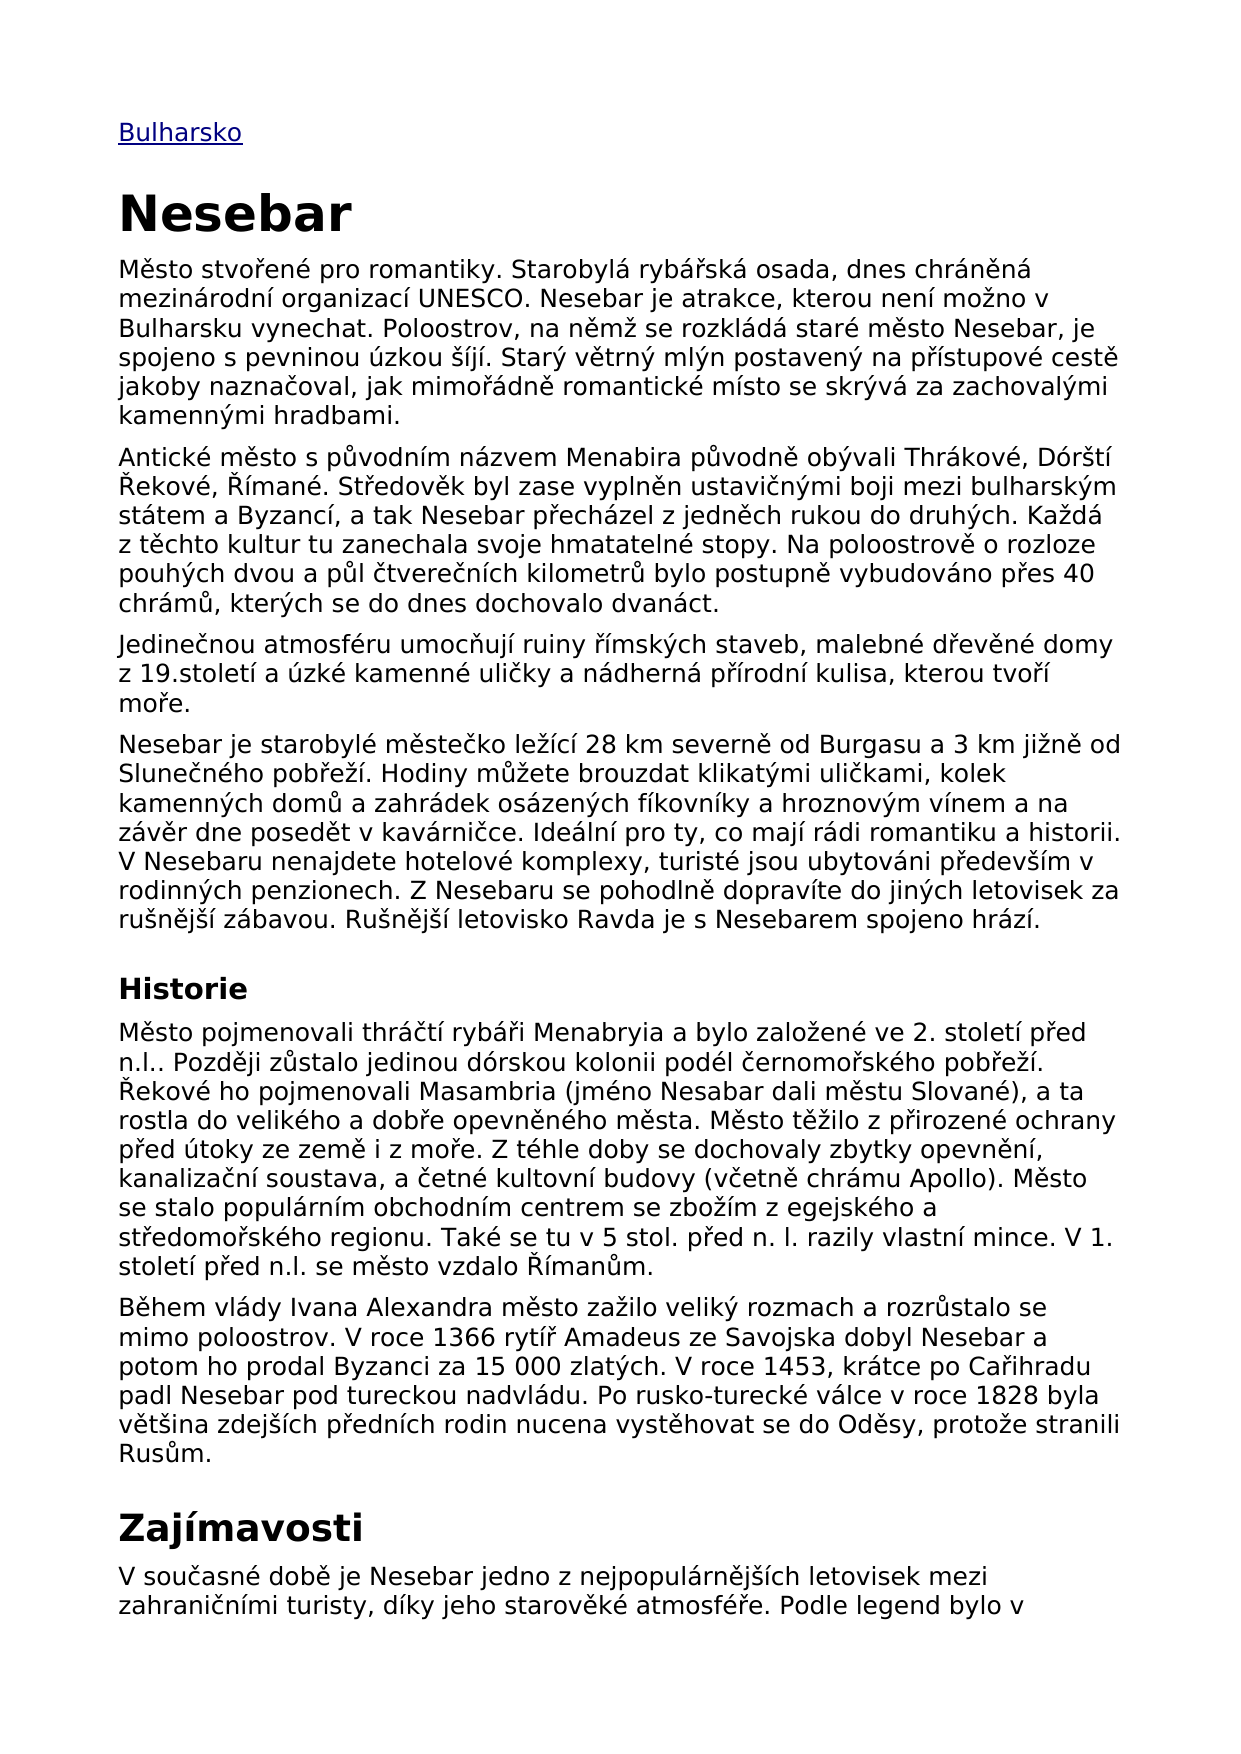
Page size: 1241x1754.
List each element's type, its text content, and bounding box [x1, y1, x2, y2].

subtitle Zajímavosti [118, 1506, 1122, 1550]
text V současné době je Nesebar jedno z nejpopulárnějších letovisek mezi zahraničními turisty, díky jeho starověké atmosféře. Podle legend bylo v [118, 1562, 1122, 1621]
text Město pojmenovali thráčtí rybáři Menabryia a bylo založené ve 2. století před n.l.. Později zůstalo jedinou dórskou kolonii podél černomořského pobřeží. Řekové ho pojmenovali Masambria (jméno Nesabar dali městu Slované), a ta rostla do velikého a dobře opevněného města. Město těžilo z přirozené ochrany před útoky ze země i z moře. Z téhle doby se dochovaly zbytky opevnění, kanalizační soustava, a četné kultovní budovy (včetně chrámu Apollo). Město se stalo populárním obchodním centrem se zbožím z egejského a středomořského regionu. Také se tu v 5 stol. před n. l. razily vlastní mince. V 1. století před n.l. se město vzdalo Římanům. [118, 1019, 1122, 1281]
subtitle Historie [118, 972, 1122, 1006]
text Antické město s původním názvem Menabira původně obývali Thrákové, Dórští Řekové, Římané. Středověk byl zase vyplněn ustavičnými boji mezi bulharským státem a Byzancí, a tak Nesebar přecházel z jedněch rukou do druhých. Každá z těchto kultur tu zanechala svoje hmatatelné stopy. Na poloostrově o rozloze pouhých dvou a půl čtverečních kilometrů bylo postupně vybudováno přes 40 chrámů, kterých se do dnes dochovalo dvanáct. [118, 443, 1122, 618]
text Nesebar je starobylé městečko ležící 28 km severně od Burgasu a 3 km jižně od Slunečného pobřeží. Hodiny můžete brouzdat klikatými uličkami, kolek kamenných domů a zahrádek osázených fíkovníky a hroznovým vínem a na závěr dne posedět v kavárničce. Ideální pro ty, co mají rádi romantiku a historii. V Nesebaru nenajdete hotelové komplexy, turisté jsou ubytováni především v rodinných penzionech. Z Nesebaru se pohodlně dopravíte do jiných letovisek za rušnější zábavou. Rušnější letovisko Ravda je s Nesebarem spojeno hrází. [118, 731, 1122, 935]
text Během vlády Ivana Alexandra město zažilo veliký rozmach a rozrůstalo se mimo poloostrov. V roce 1366 rytíř Amadeus ze Savojska dobyl Nesebar a potom ho prodal Byzanci za 15 000 zlatých. V roce 1453, krátce po Cařihradu padl Nesebar pod tureckou nadvládu. Po rusko-turecké válce v roce 1828 byla většina zdejších předních rodin nucena vystěhovat se do Oděsy, protože stranili Rusům. [118, 1294, 1122, 1469]
text Jedinečnou atmosféru umocňují ruiny římských staveb, malebné dřevěné domy z 19.století a úzké kamenné uličky a nádherná přírodní kulisa, kterou tvoří moře. [118, 631, 1122, 718]
text Město stvořené pro romantiky. Starobylá rybářská osada, dnes chráněná mezinárodní organizací UNESCO. Nesebar je atrakce, kterou není možno v Bulharsku vynechat. Poloostrov, na němž se rozkládá staré město Nesebar, je spojeno s pevninou úzkou šíjí. Starý větrný mlýn postavený na přístupové cestě jakoby naznačoval, jak mimořádně romantické místo se skrývá za zachovalými kamennými hradbami. [118, 256, 1122, 431]
subtitle Nesebar [118, 185, 1122, 243]
text Bulharsko [118, 118, 1122, 147]
